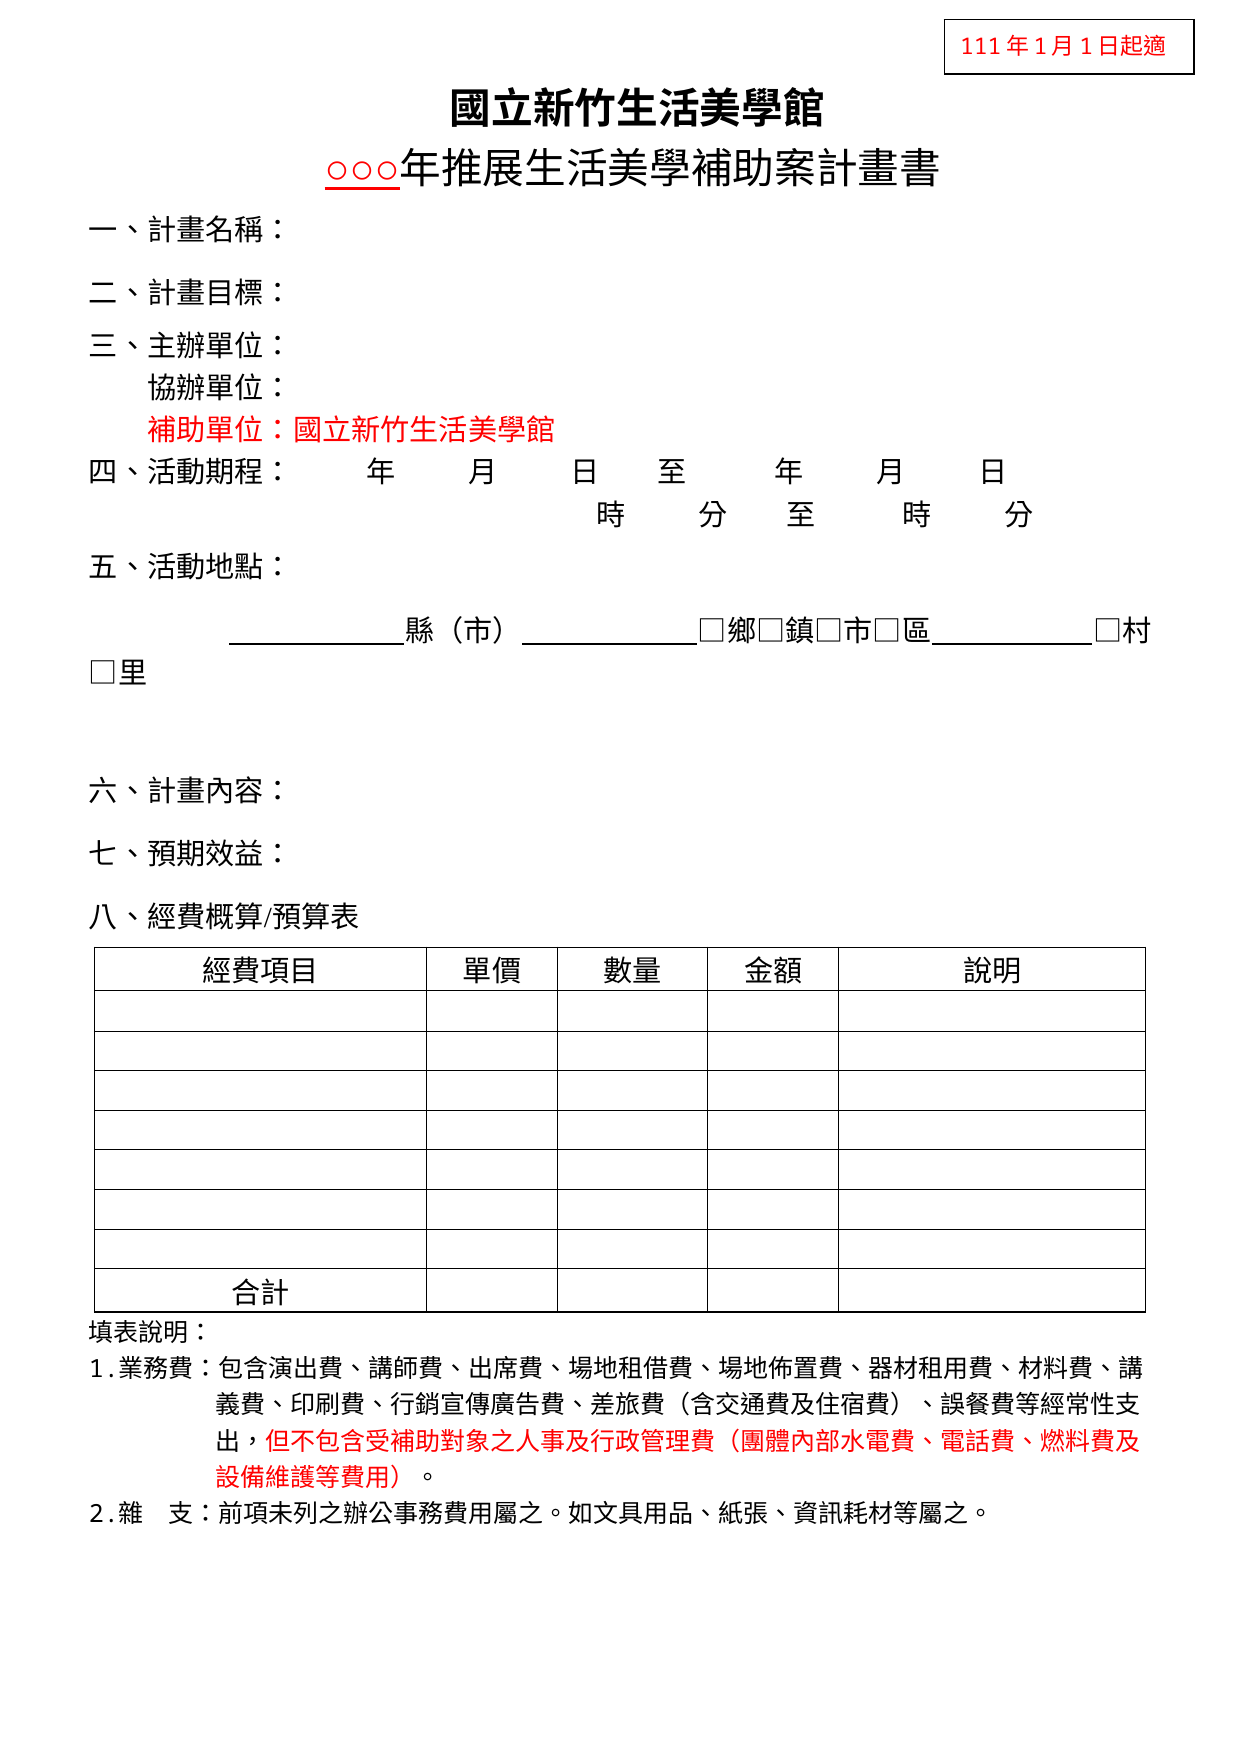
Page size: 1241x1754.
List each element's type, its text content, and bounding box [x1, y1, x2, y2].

text 國立新竹生活美學館 [89, 20, 1186, 135]
table_cell [95, 1071, 426, 1110]
table_cell 合計 [95, 1269, 426, 1311]
table_header 說明 [839, 948, 1145, 990]
table_cell [427, 1269, 557, 1311]
table_cell [708, 1071, 838, 1110]
text 二、計畫目標： [89, 269, 1152, 312]
table_cell [558, 1269, 707, 1311]
table_cell [708, 1269, 838, 1311]
table_cell [95, 1230, 426, 1268]
table_cell [558, 1150, 707, 1189]
table_cell [839, 991, 1145, 1031]
text 七、預期效益： [89, 831, 1152, 873]
text ○○○年推展生活美學補助案計畫書 [89, 135, 1152, 196]
table_cell [708, 1111, 838, 1149]
text 補助單位：國立新竹生活美學館 [89, 407, 1152, 449]
text 八、經費概算/預算表 [89, 894, 1152, 936]
table_cell [427, 1071, 557, 1110]
table_cell [427, 991, 557, 1031]
table_cell [558, 991, 707, 1031]
text 一、計畫名稱： [89, 206, 1152, 248]
table_cell [427, 1111, 557, 1149]
table_cell [427, 1150, 557, 1189]
table_cell [558, 1071, 707, 1110]
table_cell [839, 1111, 1145, 1149]
table_cell [558, 1032, 707, 1070]
table_cell [839, 1071, 1145, 1110]
text 111年1月1日起適用 [960, 28, 1178, 66]
text 六、計畫內容： [89, 768, 1152, 810]
text 五、活動地點： [89, 544, 1152, 586]
table_cell [95, 1111, 426, 1149]
table_cell [708, 1150, 838, 1189]
table_cell [708, 991, 838, 1031]
text 2.雜 支：前項未列之辦公事務費用屬之。如文具用品、紙張、資訊耗材等屬之。 [89, 1494, 1152, 1530]
text 國立新竹生活美學館 [945, 20, 1193, 73]
table_cell [95, 1190, 426, 1228]
table_cell [839, 1230, 1145, 1268]
text 縣（市） □鄉□鎮□市□區 □村□里 [89, 607, 1152, 692]
table_cell [427, 1190, 557, 1228]
text 協辦單位： [89, 364, 1152, 407]
text 時 分 至 時 分 [89, 491, 1152, 534]
table_cell [95, 1150, 426, 1189]
table_cell [427, 1032, 557, 1070]
text 三、主辦單位： [89, 322, 1152, 364]
table_header 經費項目 [95, 948, 426, 990]
table_header 金額 [708, 948, 838, 990]
table_cell [708, 1190, 838, 1228]
table_cell [839, 1032, 1145, 1070]
table_cell [558, 1230, 707, 1268]
table_header 單價 [427, 948, 557, 990]
table_cell [839, 1190, 1145, 1228]
text 1.業務費：包含演出費、講師費、出席費、場地租借費、場地佈置費、器材租用費、材料費、講義費、印刷費、行銷宣傳廣告費、差旅費（含交通費及住宿費）、誤餐費等經常性支出，但不包含受補助對象之人事及行政管理費（團體內部水電費、電話費、燃料費及設備維護等費用）。 [89, 1349, 1152, 1494]
table_cell [95, 991, 426, 1031]
table_cell [427, 1230, 557, 1268]
table_cell [839, 1150, 1145, 1189]
text 四、活動期程： 年 月 日 至 年 月 日 [89, 449, 1152, 491]
table_header 數量 [558, 948, 707, 990]
table_cell [708, 1032, 838, 1070]
text 填表說明： [89, 1312, 1152, 1349]
table_cell [558, 1111, 707, 1149]
table_cell [839, 1269, 1145, 1311]
table_cell [95, 1032, 426, 1070]
table_cell [558, 1190, 707, 1228]
table_cell [708, 1230, 838, 1268]
